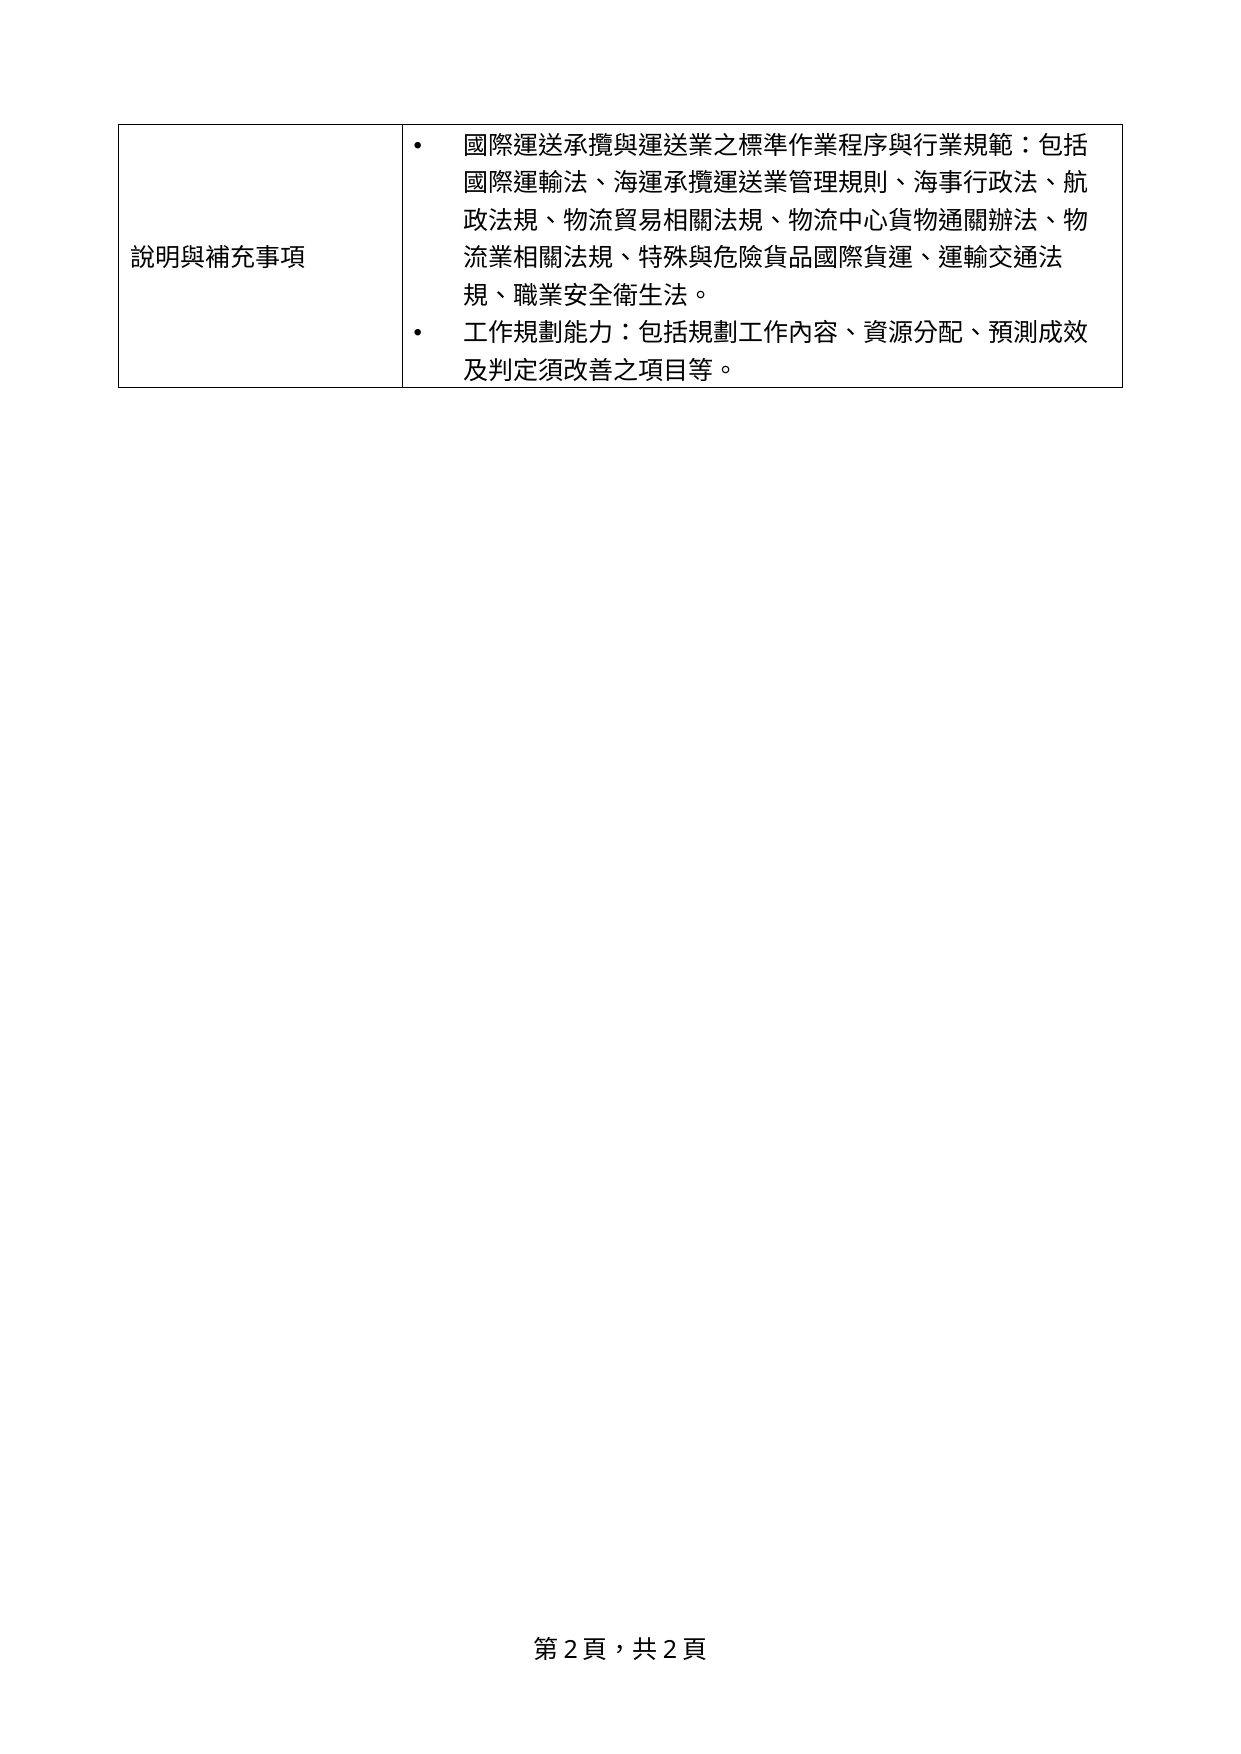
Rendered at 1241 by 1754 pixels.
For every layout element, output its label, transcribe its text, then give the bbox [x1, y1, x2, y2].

table_cell 說明與補充事項 [119, 125, 402, 387]
table_cell 國際運送承攬與運送業之標準作業程序與行業規範：包括國際運輸法、海運承攬運送業管理規則、海事行政法、航政法規、物流貿易相關法規、物流中心貨物通關辦法、物流業相關法規、特殊與危險貨品國際貨運、運輸交通法規、職業安全衛生法。 工作規劃能力：包括規劃工作內容、資源分配、預測成效及判定須改善之項目等。 [403, 125, 1122, 387]
